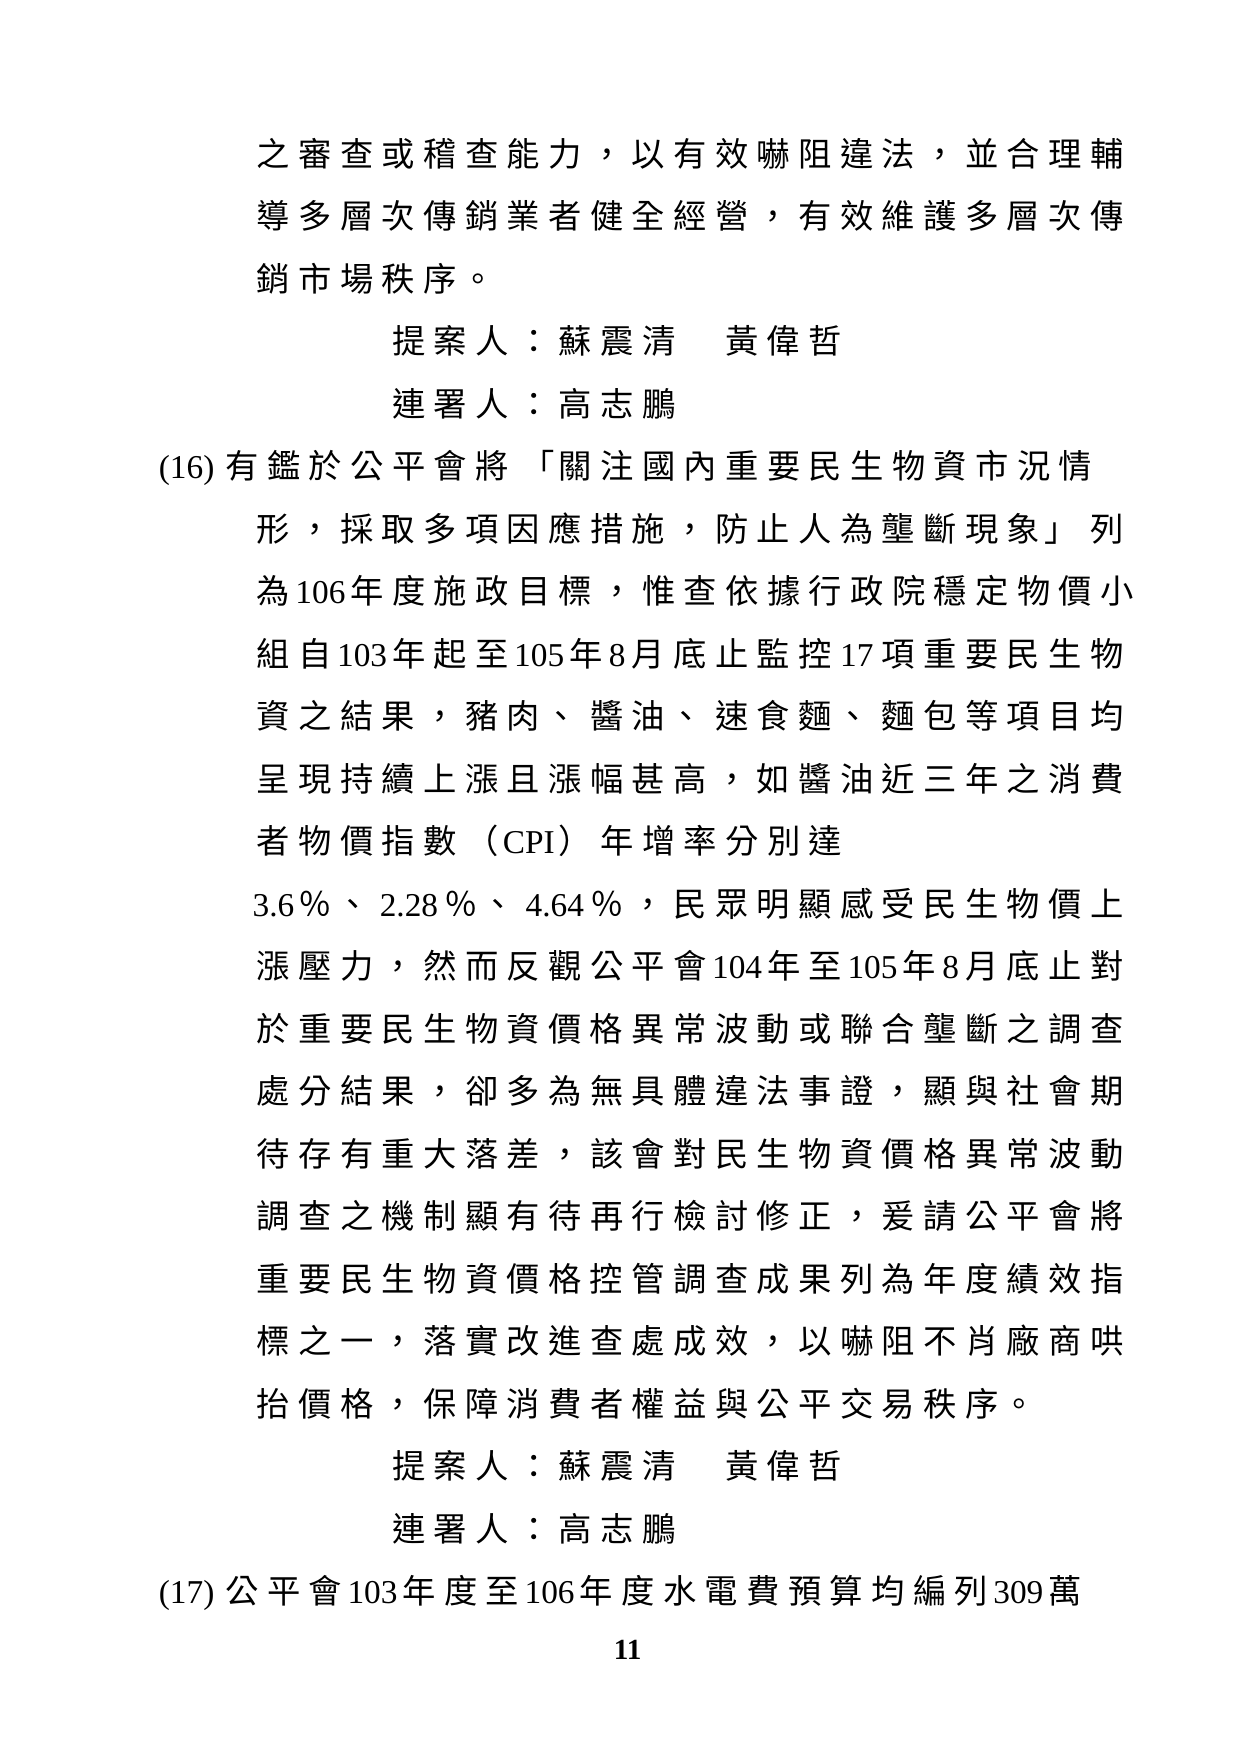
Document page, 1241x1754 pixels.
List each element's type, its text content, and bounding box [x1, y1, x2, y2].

list 公平會103年度至106年度水電費預算均編列309萬 [151, 1548, 1148, 1610]
text 連署人：高志鵬 [107, 360, 1148, 423]
text 提案人：蘇震清 黃偉哲 [151, 298, 1148, 360]
list 有鑑於公平會將「關注國內重要民生物資市況情形，採取多項因應措施，防止人為壟斷現象」列為106年度施政目標，惟查依據行政院穩定物價小組自103年起至105年8月底止監控17項重要民生物資之結果，豬肉、醬油、速食麵、麵包等項目均呈現持續上漲且漲幅甚高，如醬油近三年之消費者物價指數（CPI）年增率分別達3.6％、2.28％、4.64％，民眾明顯感受民生物價上漲壓力，然而反觀公平會104年至105年8月底止對於重要民生物資價格異常波動或聯合壟斷之調查處分結果，卻多為無具體違法事證，顯與社會期待存有重大落差，該會對民生物資價格異常波動調查之機制顯有待再行檢討修正，爰請公平會將重要民生物資價格控管調查成果列為年度績效指標之一，落實改進查處成效，以嚇阻不肖廠商哄抬價格，保障消費者權益與公平交易秩序。 [151, 423, 1148, 1423]
text 提案人：蘇震清 黃偉哲 [151, 1423, 1148, 1485]
list 之審查或稽查能力，以有效嚇阻違法，並合理輔導多層次傳銷業者健全經營，有效維護多層次傳銷市場秩序。 [151, 110, 1148, 298]
text 連署人：高志鵬 [107, 1485, 1148, 1548]
